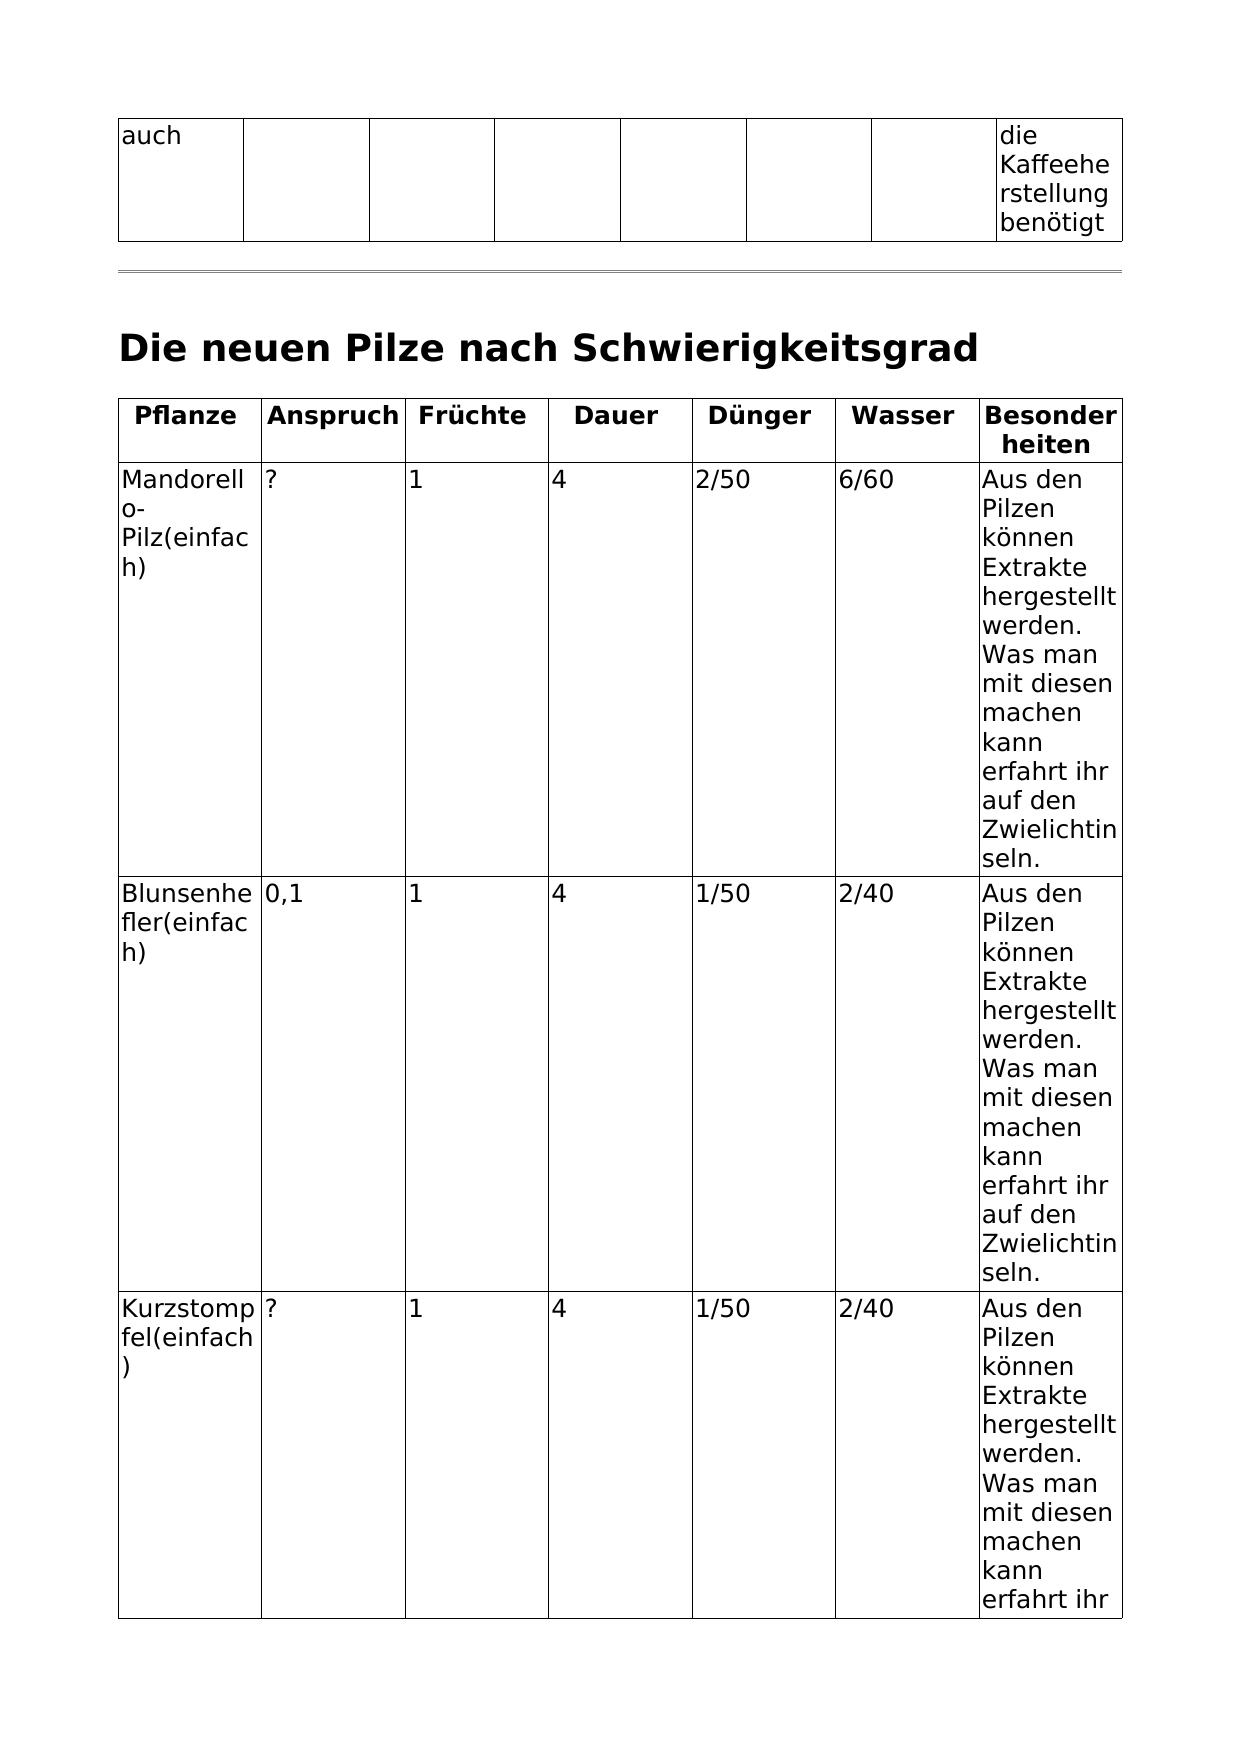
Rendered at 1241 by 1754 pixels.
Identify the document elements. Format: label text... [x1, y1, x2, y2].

table_cell 4 [549, 1292, 692, 1617]
table_header Besonderheiten [980, 399, 1122, 462]
table_header Dauer [549, 399, 692, 462]
table_cell Aus den Pilzen können Extrakte hergestellt werden. Was man mit diesen machen kann erfahrt ihr [980, 1292, 1122, 1617]
table_cell Aus den Pilzen können Extrakte hergestellt werden. Was man mit diesen machen kann erfahrt ihr auf den Zwielichtinseln. [980, 463, 1122, 876]
table_cell 1/50 [693, 877, 835, 1291]
table_cell ? [262, 463, 405, 876]
table_cell 1 [406, 463, 548, 876]
table_cell 6/60 [836, 463, 979, 876]
table_cell 4 [549, 877, 692, 1291]
subtitle Die neuen Pilze nach Schwierigkeitsgrad [118, 327, 1122, 371]
table_header Pflanze [119, 399, 261, 462]
table_cell [872, 119, 996, 241]
table_header Anspruch [262, 399, 405, 462]
table_cell ? [262, 1292, 405, 1617]
table_cell 2/40 [836, 877, 979, 1291]
table_cell 2/50 [693, 463, 835, 876]
table_cell Kurzstompfel(einfach) [119, 1292, 261, 1617]
table_cell 0,1 [262, 877, 405, 1291]
table_cell [747, 119, 871, 241]
table_cell Mandorello-Pilz(einfach) [119, 463, 261, 876]
table_cell [370, 119, 494, 241]
table_cell 1 [406, 1292, 548, 1617]
table_cell [244, 119, 369, 241]
table_cell Blunsenhefler(einfach) [119, 877, 261, 1291]
table_cell [621, 119, 746, 241]
table_header Wasser [836, 399, 979, 462]
table_cell Aus den Pilzen können Extrakte hergestellt werden. Was man mit diesen machen kann erfahrt ihr auf den Zwielichtinseln. [980, 877, 1122, 1291]
table_header Dünger [693, 399, 835, 462]
table_header Früchte [406, 399, 548, 462]
table_cell 2/40 [836, 1292, 979, 1617]
table_cell 4 [549, 463, 692, 876]
table_cell [495, 119, 620, 241]
table_cell die Kaffeeherstellung benötigt [997, 119, 1122, 241]
table_cell 1 [406, 877, 548, 1291]
table_cell auch [119, 119, 243, 241]
table_cell 1/50 [693, 1292, 835, 1617]
